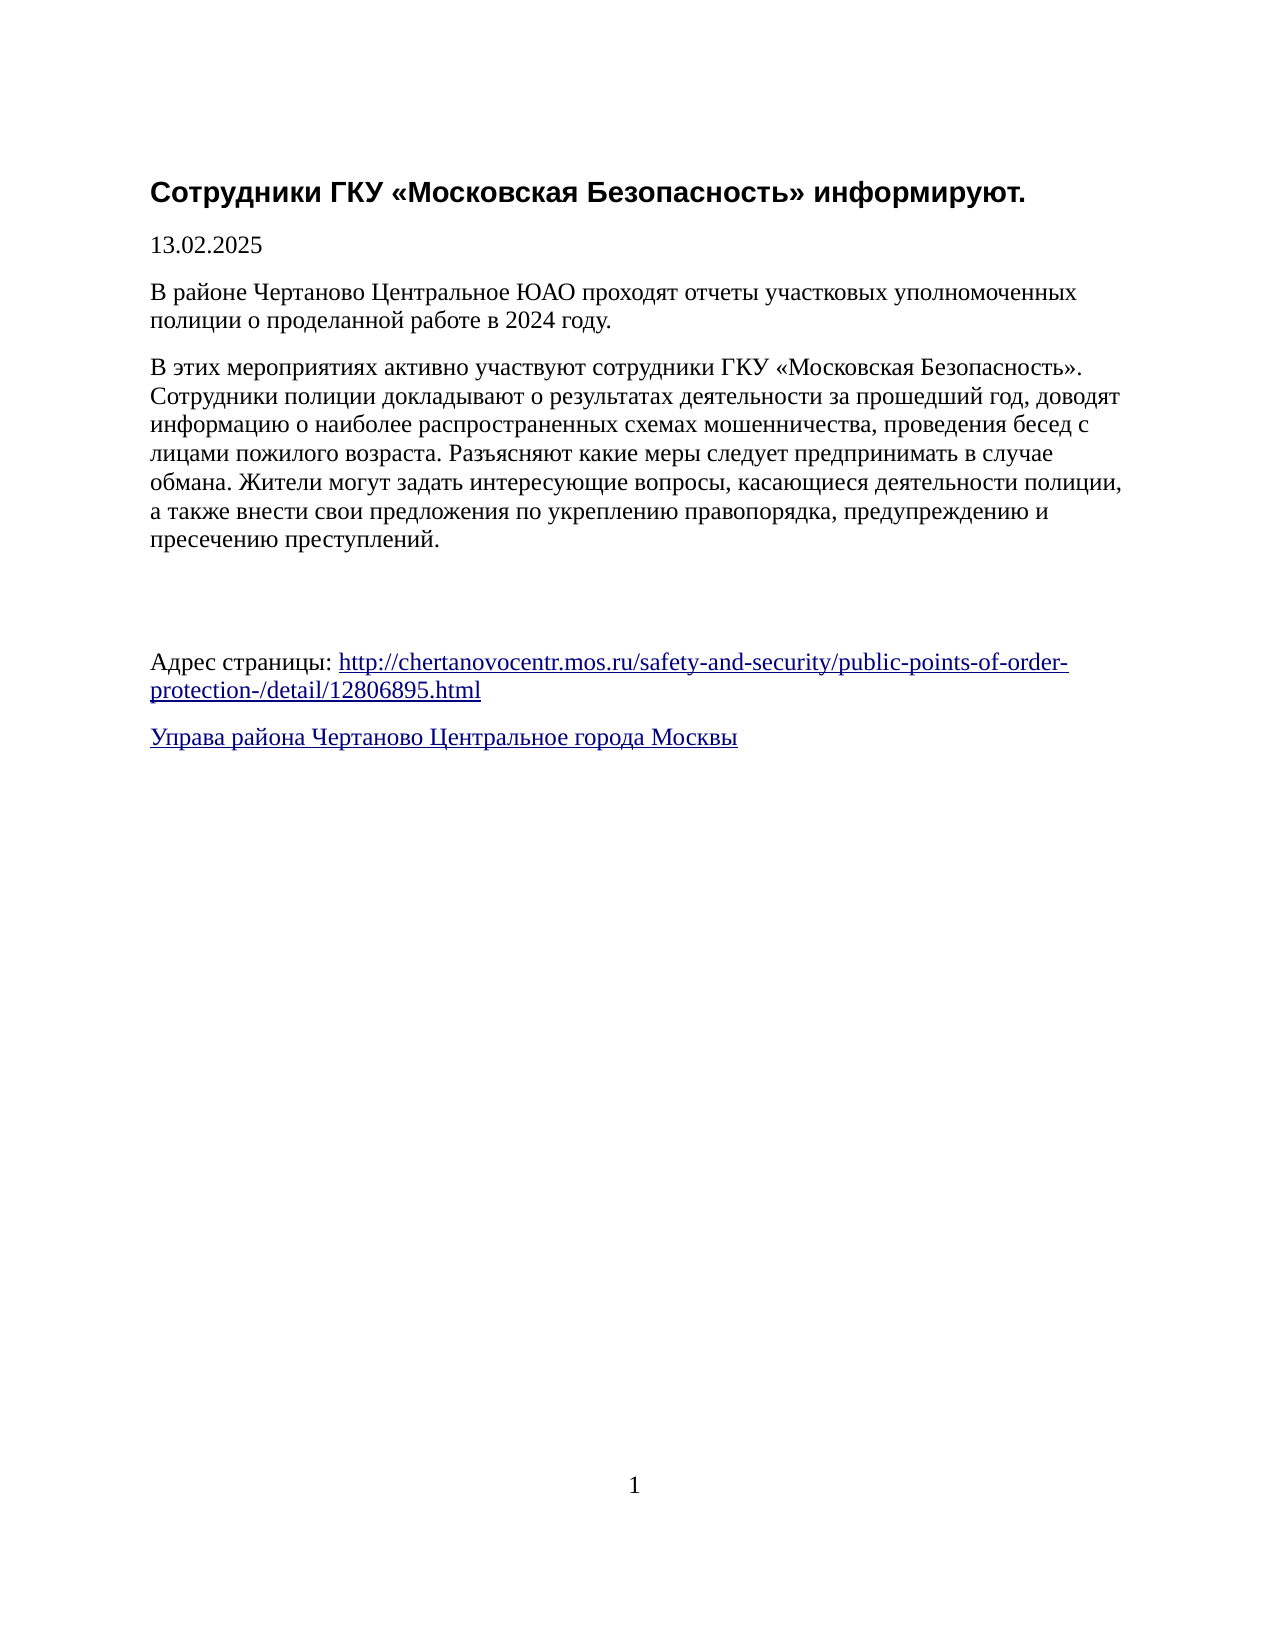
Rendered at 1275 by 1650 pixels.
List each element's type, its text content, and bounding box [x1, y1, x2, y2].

text В этих мероприятиях активно участвуют сотрудники ГКУ «Московская Безопасность». Сотрудники полиции докладывают о результатах деятельности за прошедший год, доводят информацию о наиболее распространенных схемах мошенничества, проведения бесед с лицами пожилого возраста. Разъясняют какие меры следует предпринимать в случае обмана. Жители могут задать интересующие вопросы, касающиеся деятельности полиции, а также внести свои предложения по укреплению правопорядка, предупреждению и пресечению преступлений. [150, 352, 1125, 553]
text Адрес страницы: http://chertanovocentr.mos.ru/safety-and-security/public-points-of-order-protection-/detail/12806895.html [150, 647, 1125, 704]
text 13.02.2025 [150, 230, 1125, 259]
text В районе Чертаново Центральное ЮАО проходят отчеты участковых уполномоченных полиции о проделанной работе в 2024 году. [150, 277, 1125, 334]
subtitle Сотрудники ГКУ «Московская Безопасность» информируют. [150, 175, 1125, 208]
text Управа района Чертаново Центральное города Москвы [150, 722, 1125, 751]
